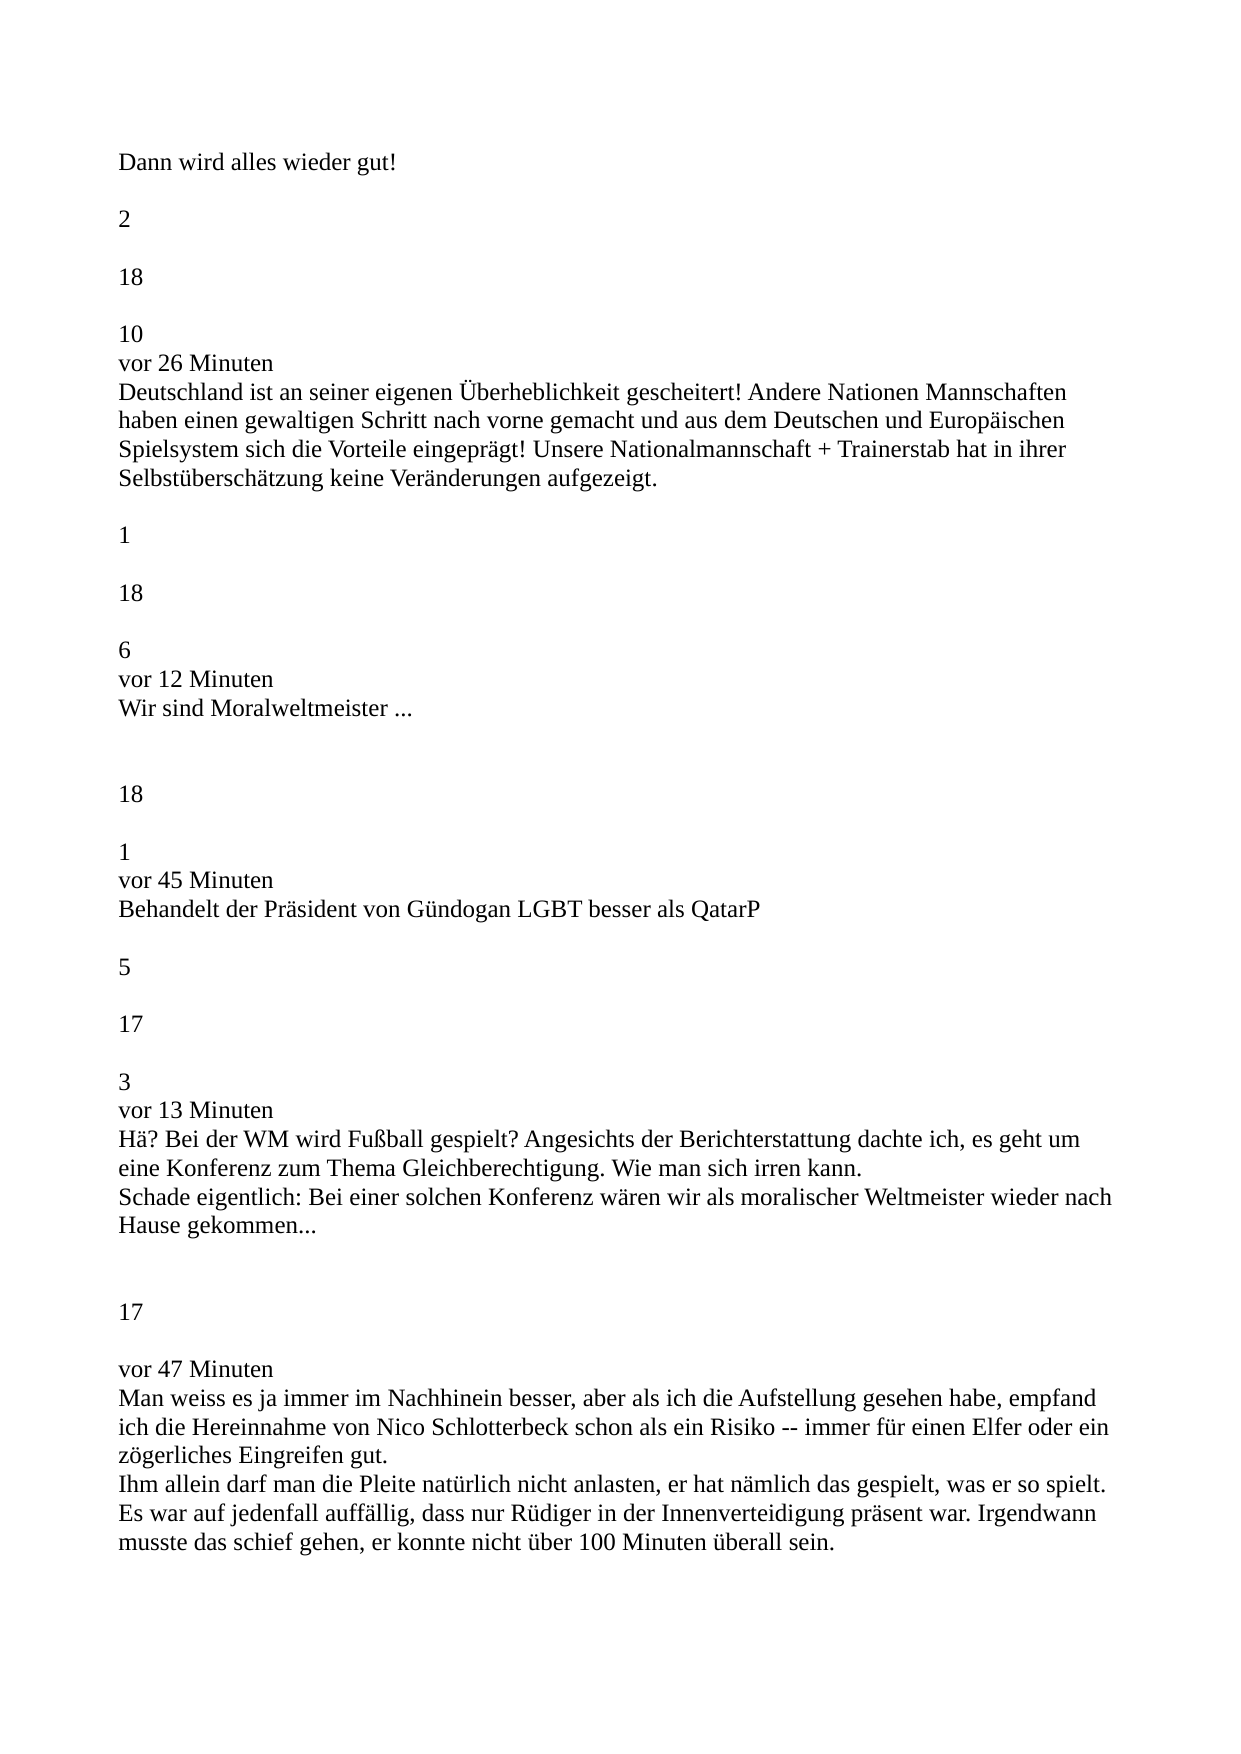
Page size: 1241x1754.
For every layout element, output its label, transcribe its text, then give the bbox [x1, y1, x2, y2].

text Hä? Bei der WM wird Fußball gespielt? Angesichts der Berichterstattung dachte ich, es geht um eine Konferenz zum Thema Gleichberechtigung. Wie man sich irren kann. [118, 1124, 1122, 1182]
text 1 [118, 521, 1122, 549]
text vor 12 Minuten [118, 664, 1122, 693]
text 5 [118, 952, 1122, 981]
text Wir sind Moralweltmeister ... [118, 693, 1122, 722]
text 1 [118, 837, 1122, 866]
text 3 [118, 1067, 1122, 1096]
text vor 45 Minuten [118, 866, 1122, 894]
text Behandelt der Präsident von Gündogan LGBT besser als QatarP [118, 894, 1122, 923]
text 6 [118, 636, 1122, 664]
text vor 26 Minuten [118, 348, 1122, 377]
text vor 47 Minuten [118, 1354, 1122, 1383]
text Dann wird alles wieder gut! [118, 147, 1122, 176]
text 18 [118, 779, 1122, 808]
text vor 13 Minuten [118, 1096, 1122, 1124]
text Schade eigentlich: Bei einer solchen Konferenz wären wir als moralischer Weltmeister wieder nach Hause gekommen... [118, 1182, 1122, 1239]
text 17 [118, 1009, 1122, 1038]
text 18 [118, 262, 1122, 291]
text 10 [118, 319, 1122, 348]
text 17 [118, 1297, 1122, 1326]
text 18 [118, 578, 1122, 607]
text Man weiss es ja immer im Nachhinein besser, aber als ich die Aufstellung gesehen habe, empfand ich die Hereinnahme von Nico Schlotterbeck schon als ein Risiko -- immer für einen Elfer oder ein zögerliches Eingreifen gut. [118, 1383, 1122, 1469]
text 2 [118, 204, 1122, 233]
text Ihm allein darf man die Pleite natürlich nicht anlasten, er hat nämlich das gespielt, was er so spielt. Es war auf jedenfall auffällig, dass nur Rüdiger in der Innenverteidigung präsent war. Irgendwann musste das schief gehen, er konnte nicht über 100 Minuten überall sein. [118, 1469, 1122, 1556]
text Deutschland ist an seiner eigenen Überheblichkeit gescheitert! Andere Nationen Mannschaften haben einen gewaltigen Schritt nach vorne gemacht und aus dem Deutschen und Europäischen Spielsystem sich die Vorteile eingeprägt! Unsere Nationalmannschaft + Trainerstab hat in ihrer Selbstüberschätzung keine Veränderungen aufgezeigt. [118, 377, 1122, 492]
